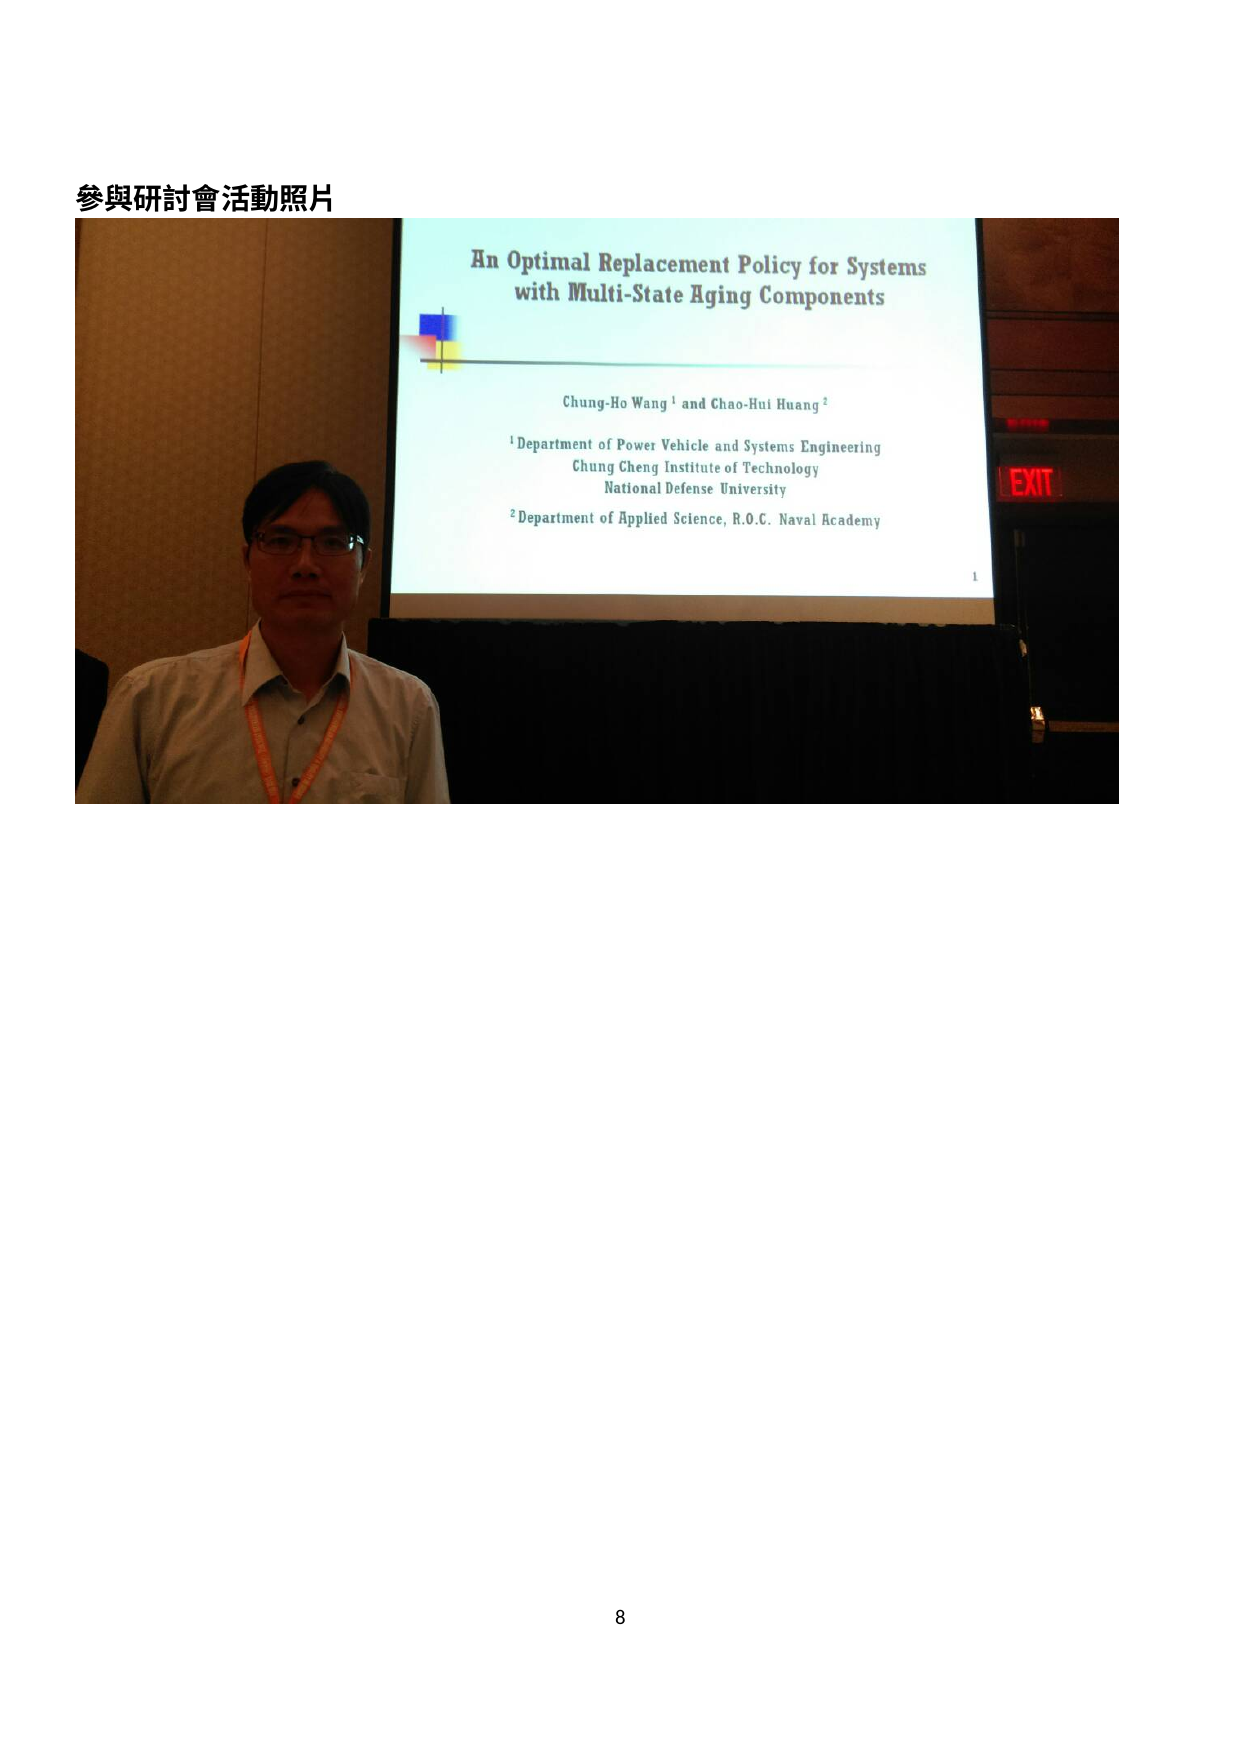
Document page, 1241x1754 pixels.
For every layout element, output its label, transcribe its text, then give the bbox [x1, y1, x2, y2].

text 參與研討會活動照片 [75, 176, 1165, 218]
picture [75, 218, 1119, 804]
